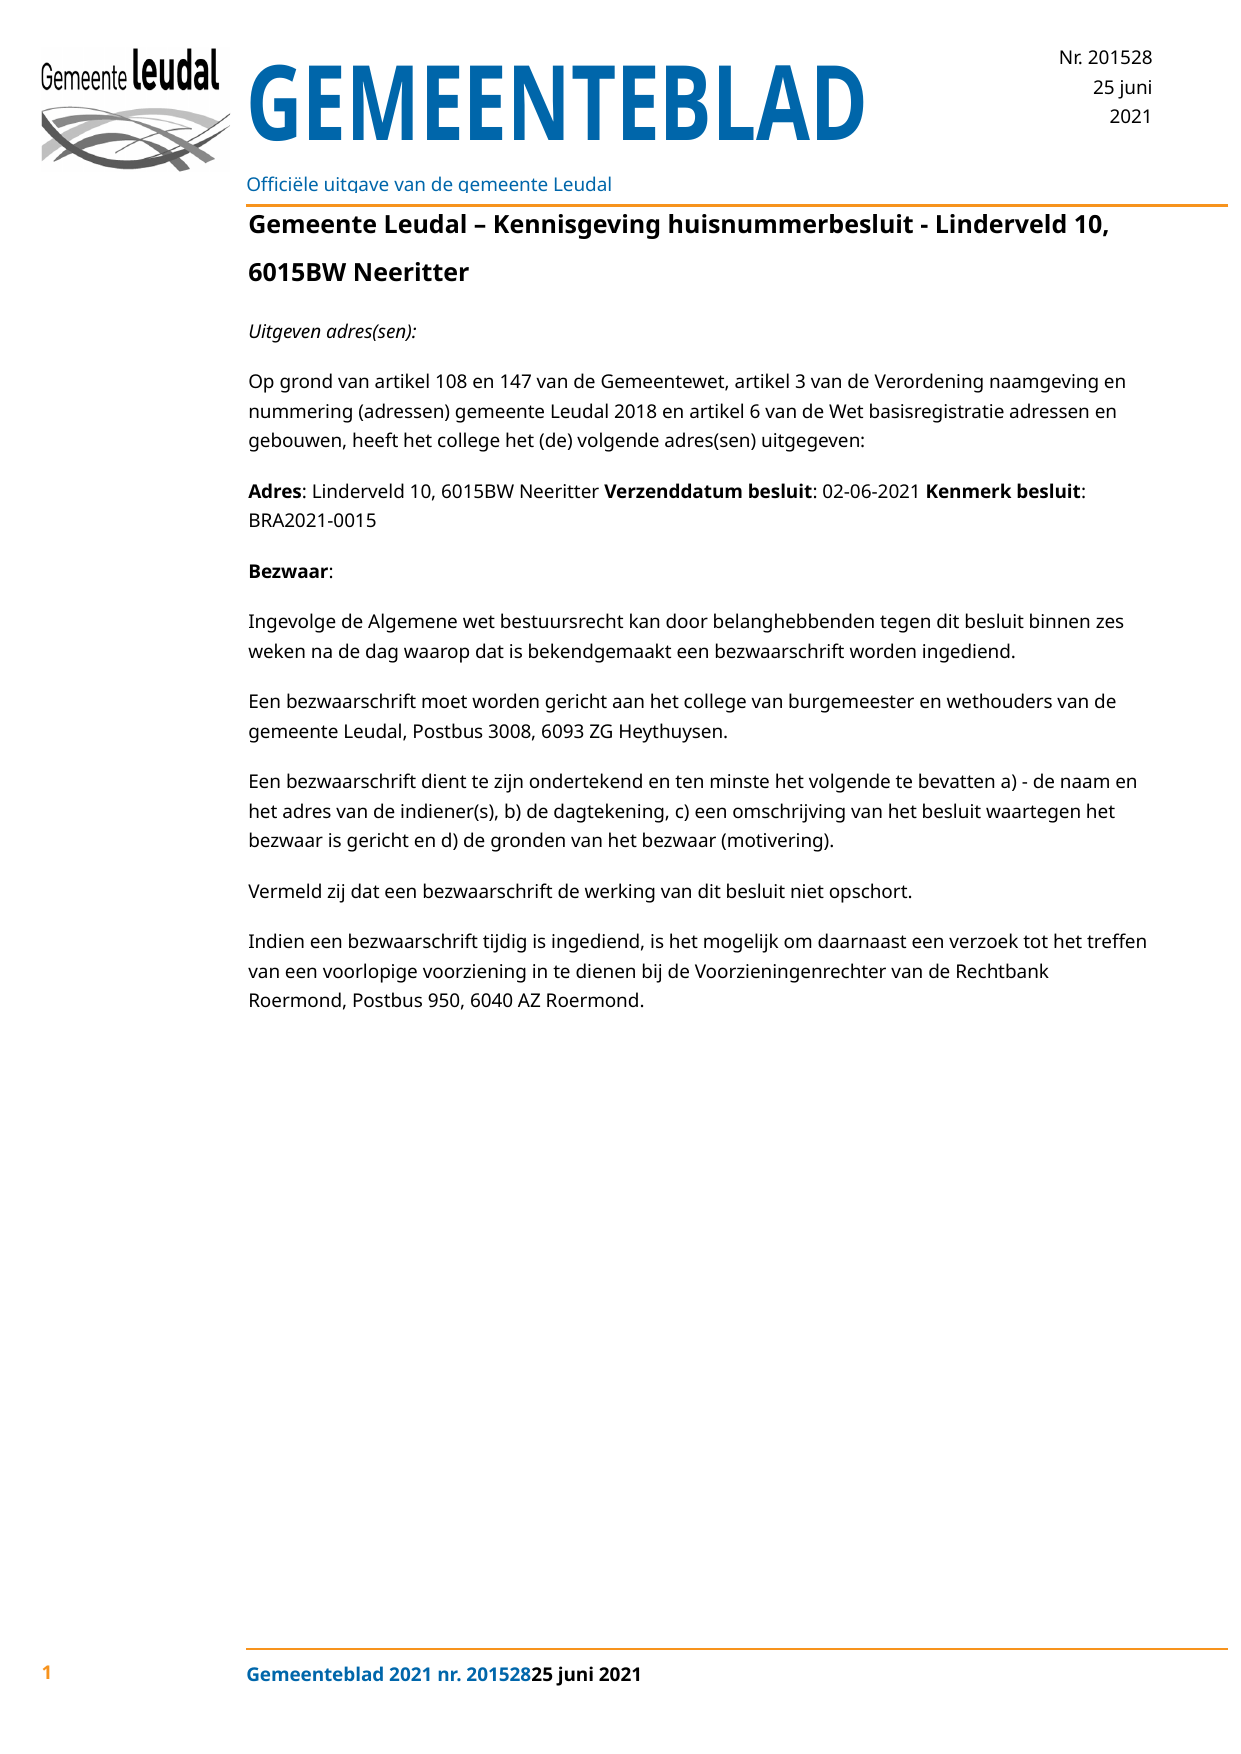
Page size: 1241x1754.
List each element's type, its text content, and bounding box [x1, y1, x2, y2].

text Indien een bezwaarschrift tijdig is ingediend, is het mogelijk om daarnaast een verzoek tot het treffen van een voorlopige voorziening in te dienen bij de Voorzieningenrechter van de Rechtbank Roermond, Postbus 950, 6040 AZ Roermond. [248, 928, 1152, 1013]
picture [41, 47, 231, 172]
text Een bezwaarschrift moet worden gericht aan het college van burgemeester en wethouders van de gemeente Leudal, Postbus 3008, 6093 ZG Heythuysen. [248, 688, 1152, 744]
text Ingevolge de Algemene wet bestuursrecht kan door belanghebbenden tegen dit besluit binnen zes weken na de dag waarop dat is bekendgemaakt een bezwaarschrift worden ingediend. [248, 608, 1152, 664]
text Adres: Linderveld 10, 6015BW Neeritter Verzenddatum besluit: 02-06-2021 Kenmerk besluit: BRA2021-0015 [248, 478, 1152, 533]
text Gemeente Leudal – Kennisgeving huisnummerbesluit - Linderveld 10, 6015BW Neeritter [248, 207, 1152, 288]
text Vermeld zij dat een bezwaarschrift de werking van dit besluit niet opschort. [248, 878, 1152, 904]
text Op grond van artikel 108 en 147 van de Gemeentewet, artikel 3 van de Verordening naamgeving en nummering (adressen) gemeente Leudal 2018 en artikel 6 van de Wet basisregistratie adressen en gebouwen, heeft het college het (de) volgende adres(sen) uitgegeven: [248, 368, 1152, 453]
text Een bezwaarschrift dient te zijn ondertekend en ten minste het volgende te bevatten a) - de naam en het adres van de indiener(s), b) de dagtekening, c) een omschrijving van het besluit waartegen het bezwaar is gericht en d) de gronden van het bezwaar (motivering). [248, 768, 1152, 853]
text Uitgeven adres(sen): [248, 318, 1152, 344]
text Bezwaar: [248, 558, 1152, 584]
